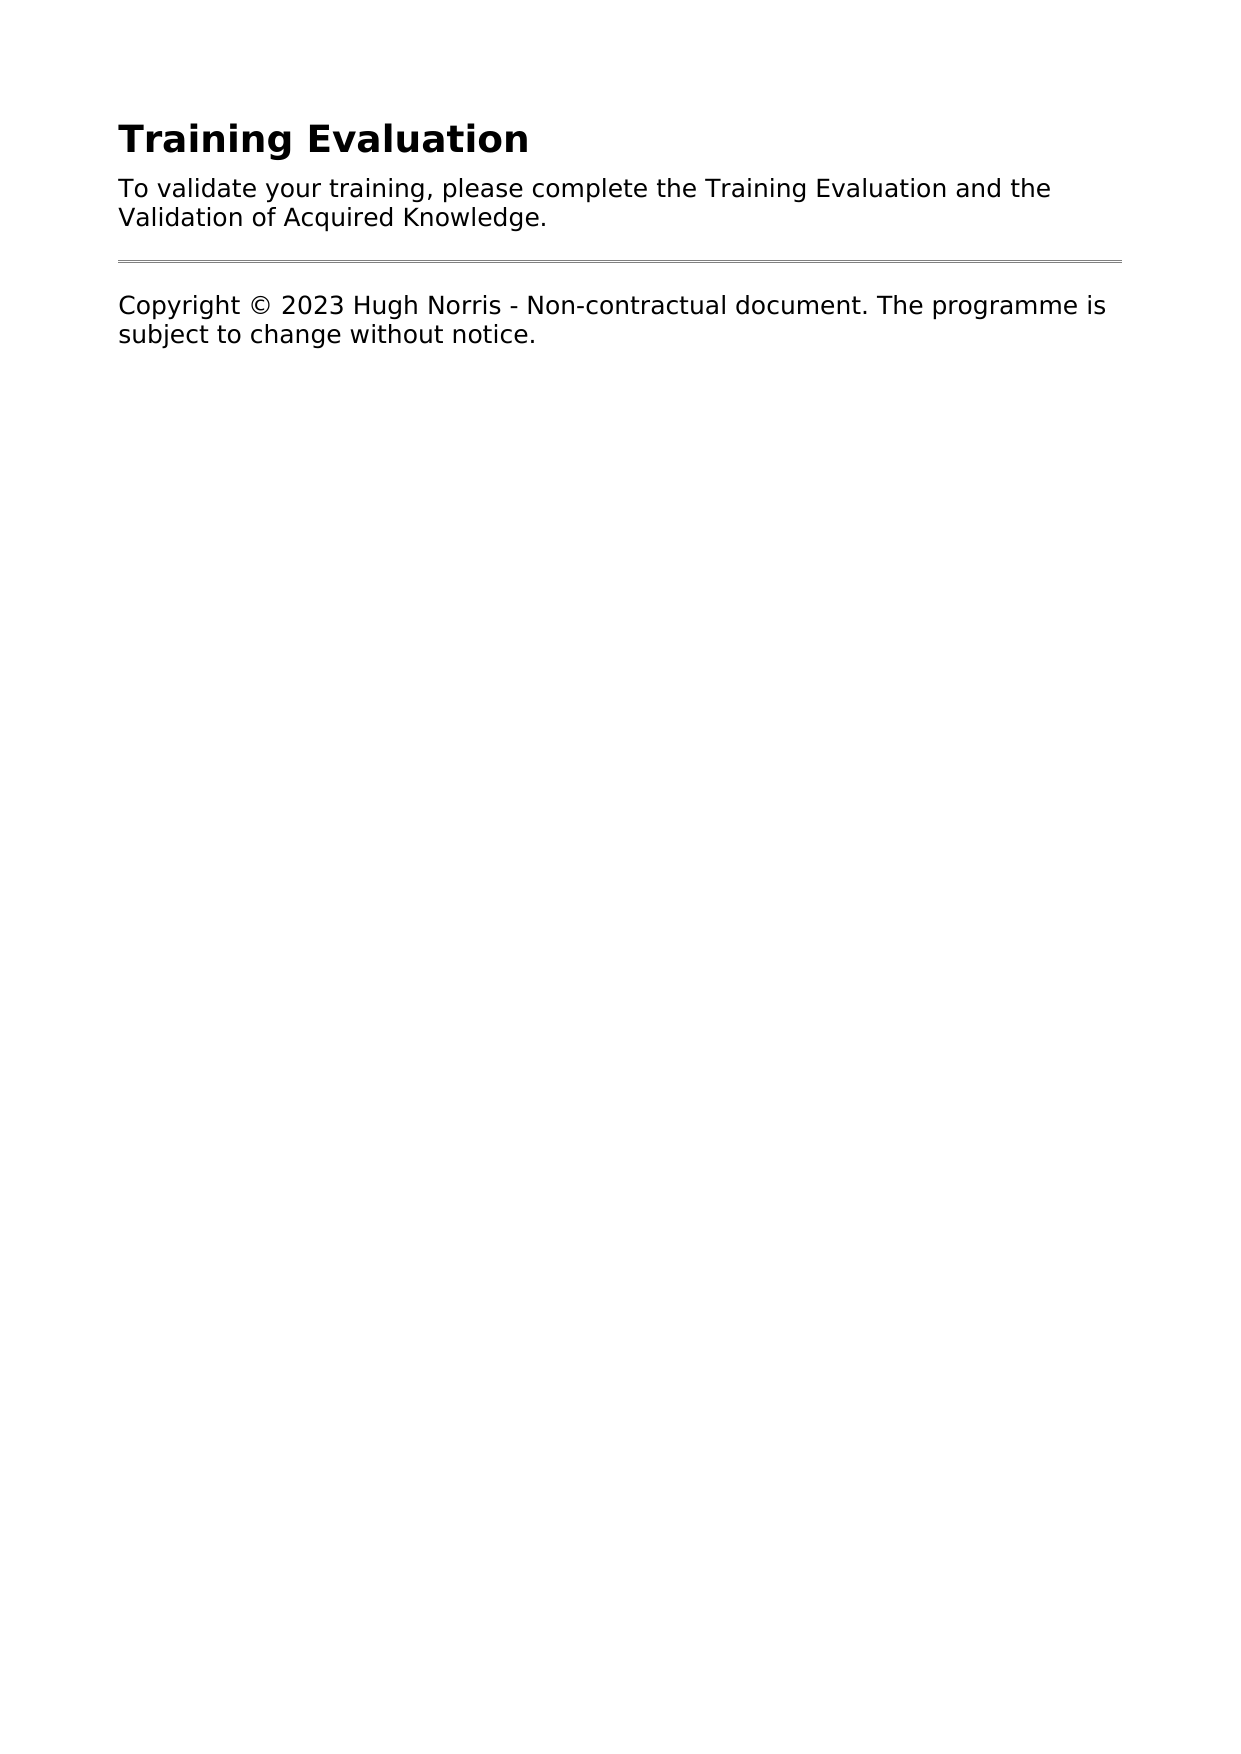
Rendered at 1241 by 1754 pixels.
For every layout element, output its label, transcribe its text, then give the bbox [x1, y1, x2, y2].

text Copyright © 2023 Hugh Norris - Non-contractual document. The programme is subject to change without notice. [118, 291, 1122, 350]
subtitle Training Evaluation [118, 118, 1122, 162]
text To validate your training, please complete the Training Evaluation and the Validation of Acquired Knowledge. [118, 174, 1122, 233]
